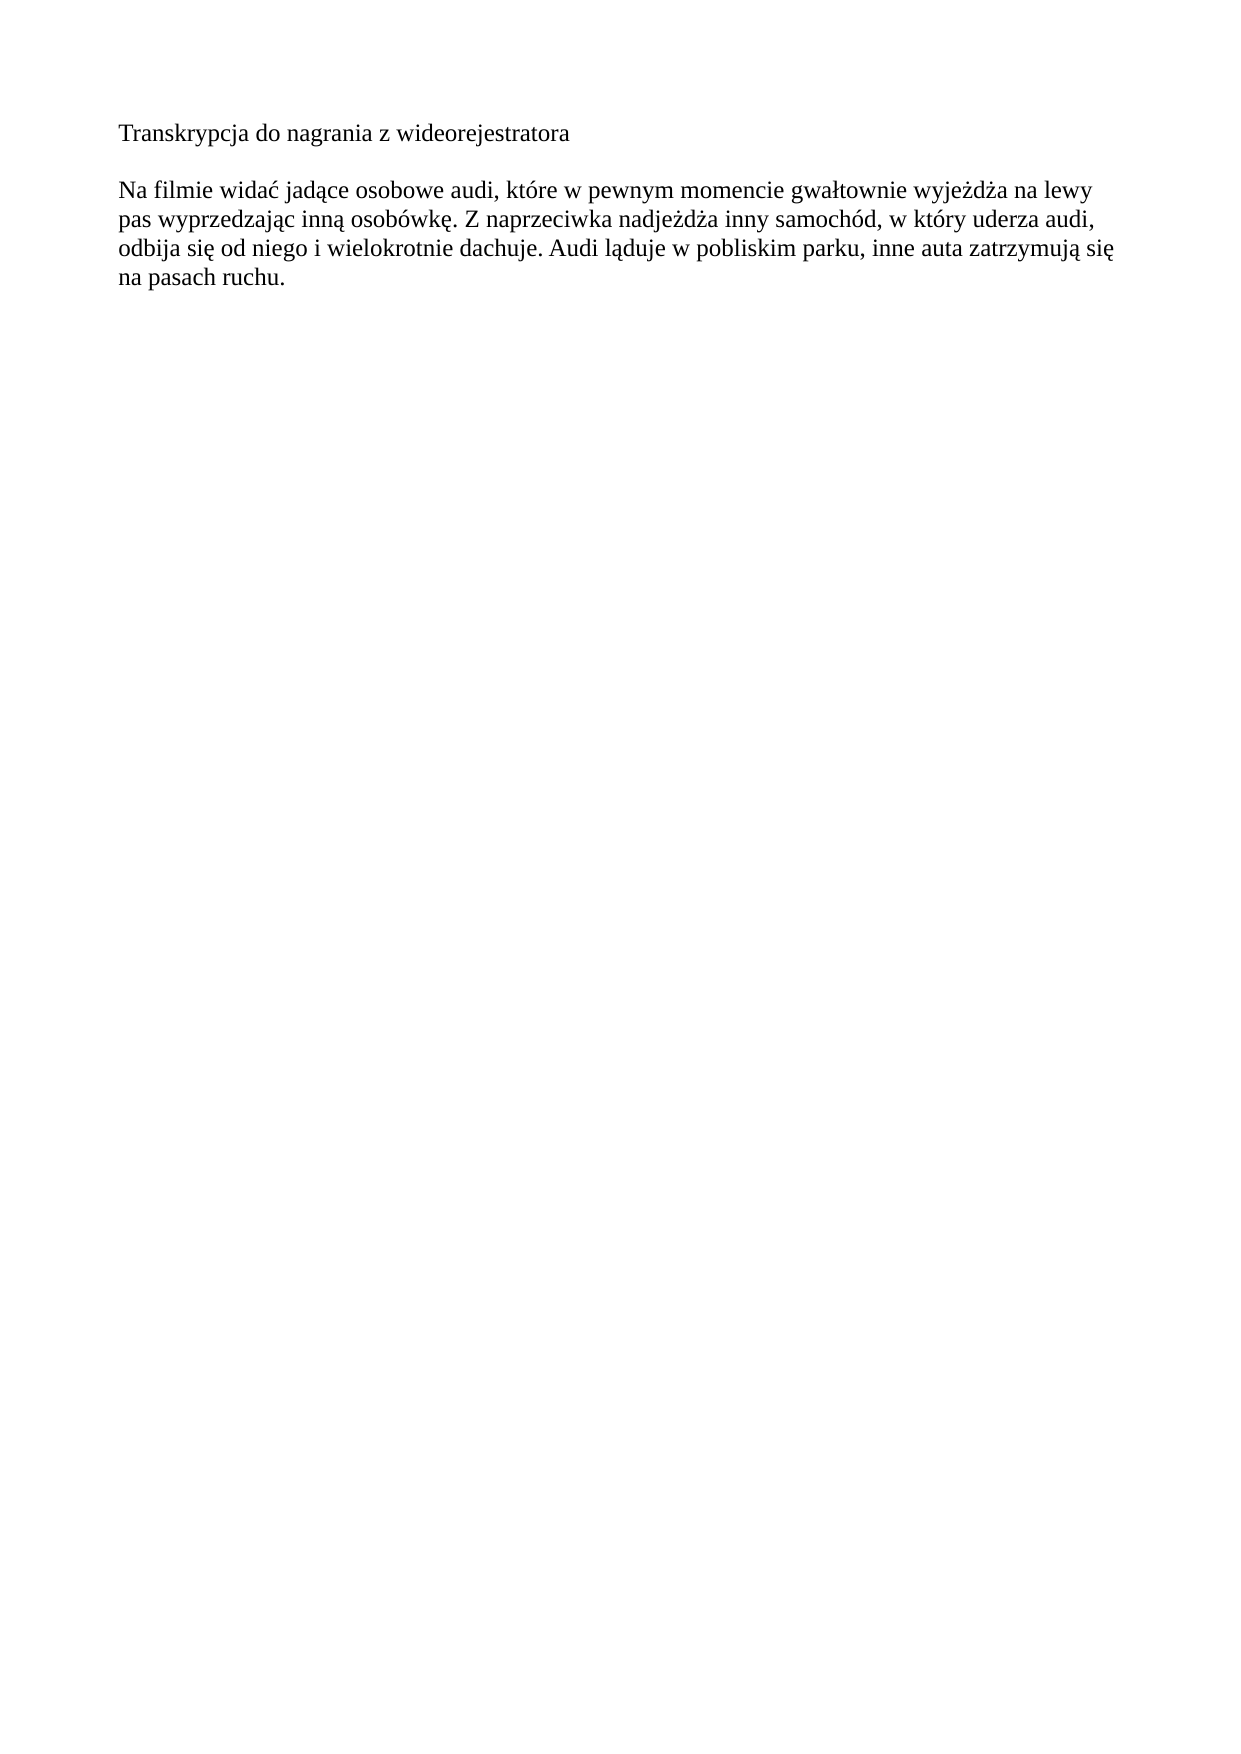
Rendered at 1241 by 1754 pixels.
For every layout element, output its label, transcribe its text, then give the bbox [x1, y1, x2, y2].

text Na filmie widać jadące osobowe audi, które w pewnym momencie gwałtownie wyjeżdża na lewy pas wyprzedzając inną osobówkę. Z naprzeciwka nadjeżdża inny samochód, w który uderza audi, odbija się od niego i wielokrotnie dachuje. Audi ląduje w pobliskim parku, inne auta zatrzymują się na pasach ruchu. [118, 176, 1122, 291]
text Transkrypcja do nagrania z wideorejestratora [118, 118, 1122, 147]
